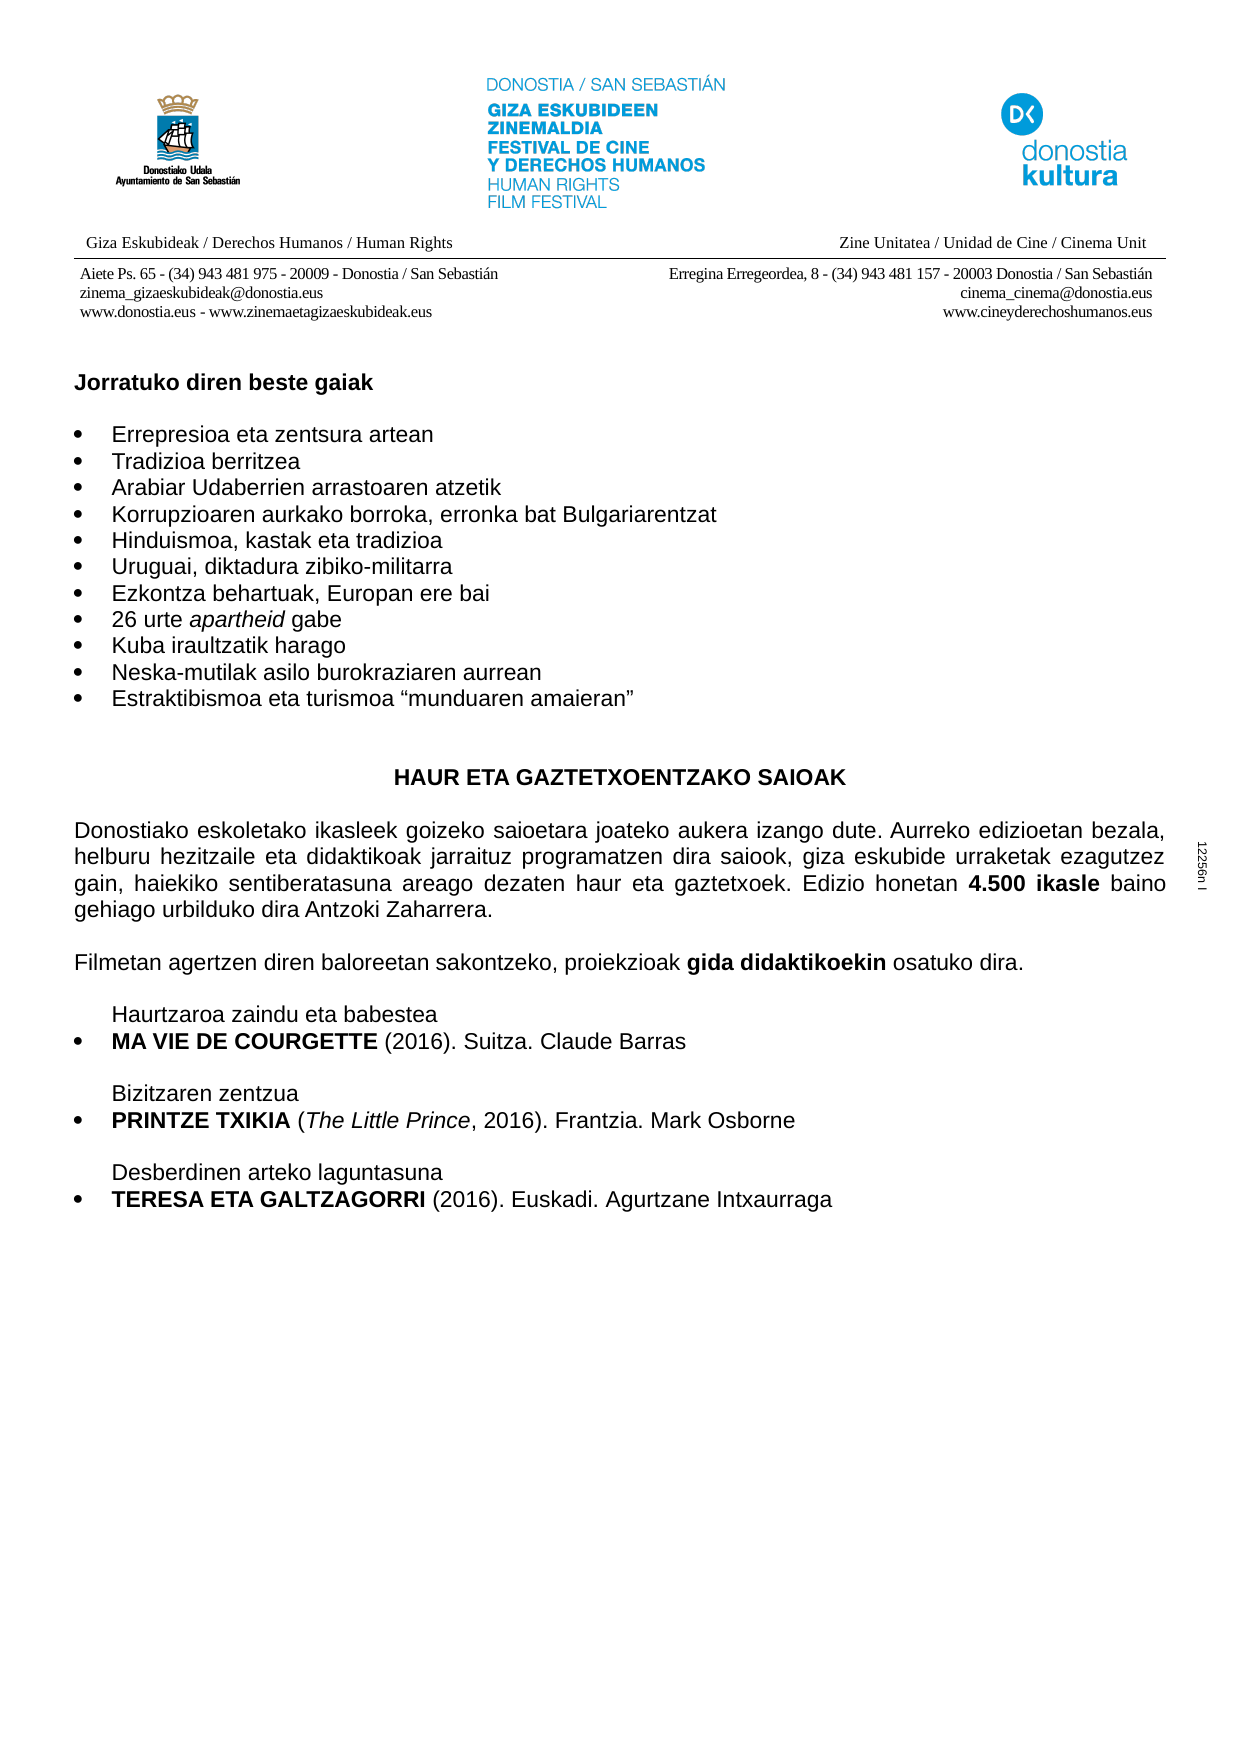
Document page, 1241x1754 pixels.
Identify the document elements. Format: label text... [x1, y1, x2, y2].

list TERESA ETA GALTZAGORRI (2016). Euskadi. Agurtzane Intxaurraga [74, 1186, 1166, 1212]
text Filmetan agertzen diren baloreetan sakontzeko, proiekzioak gida didaktikoekin osatuko dira. [74, 948, 1166, 975]
list PRINTZE TXIKIA (The Little Prince, 2016). Frantzia. Mark Osborne [74, 1107, 1166, 1133]
picture [73, 73, 1143, 215]
list Ezkontza behartuak, Europan ere bai [74, 579, 1166, 606]
text Jorratuko diren beste gaiak [74, 369, 1166, 395]
list Desberdinen arteko laguntasuna [74, 1159, 1166, 1186]
list Haurtzaroa zaindu eta babestea [74, 1001, 1166, 1028]
list Estraktibismoa eta turismoa “munduaren amaieran” [74, 685, 1166, 711]
list Bizitzaren zentzua [74, 1080, 1166, 1107]
list Tradizioa berritzea [74, 448, 1166, 474]
list Hinduismoa, kastak eta tradizioa [74, 527, 1166, 553]
list Kuba iraultzatik harago [74, 632, 1166, 659]
subtitle HAUR ETA GAZTETXOENTZAKO SAIOAK [74, 764, 1166, 790]
list Arabiar Udaberrien arrastoaren atzetik [74, 474, 1166, 501]
text Donostiako eskoletako ikasleek goizeko saioetara joateko aukera izango dute. Aurreko edizioetan bezala, helburu hezitzaile eta didaktikoak jarraituz programatzen dira saiook, giza eskubide urraketak ezagutzez gain, haiekiko sentiberatasuna areago dezaten haur eta gaztetxoek. Edizio honetan 4.500 ikasle baino gehiago urbilduko dira Antzoki Zaharrera. [74, 817, 1166, 922]
subtitle Errepresioa eta zentsura artean [74, 421, 1166, 448]
list 26 urte apartheid gabe [74, 606, 1166, 632]
list MA VIE DE COURGETTE (2016). Suitza. Claude Barras [74, 1028, 1166, 1054]
list Uruguai, diktadura zibiko-militarra [74, 553, 1166, 579]
list Neska-mutilak asilo burokraziaren aurrean [74, 659, 1166, 685]
list Korrupzioaren aurkako borroka, erronka bat Bulgariarentzat [74, 501, 1166, 527]
